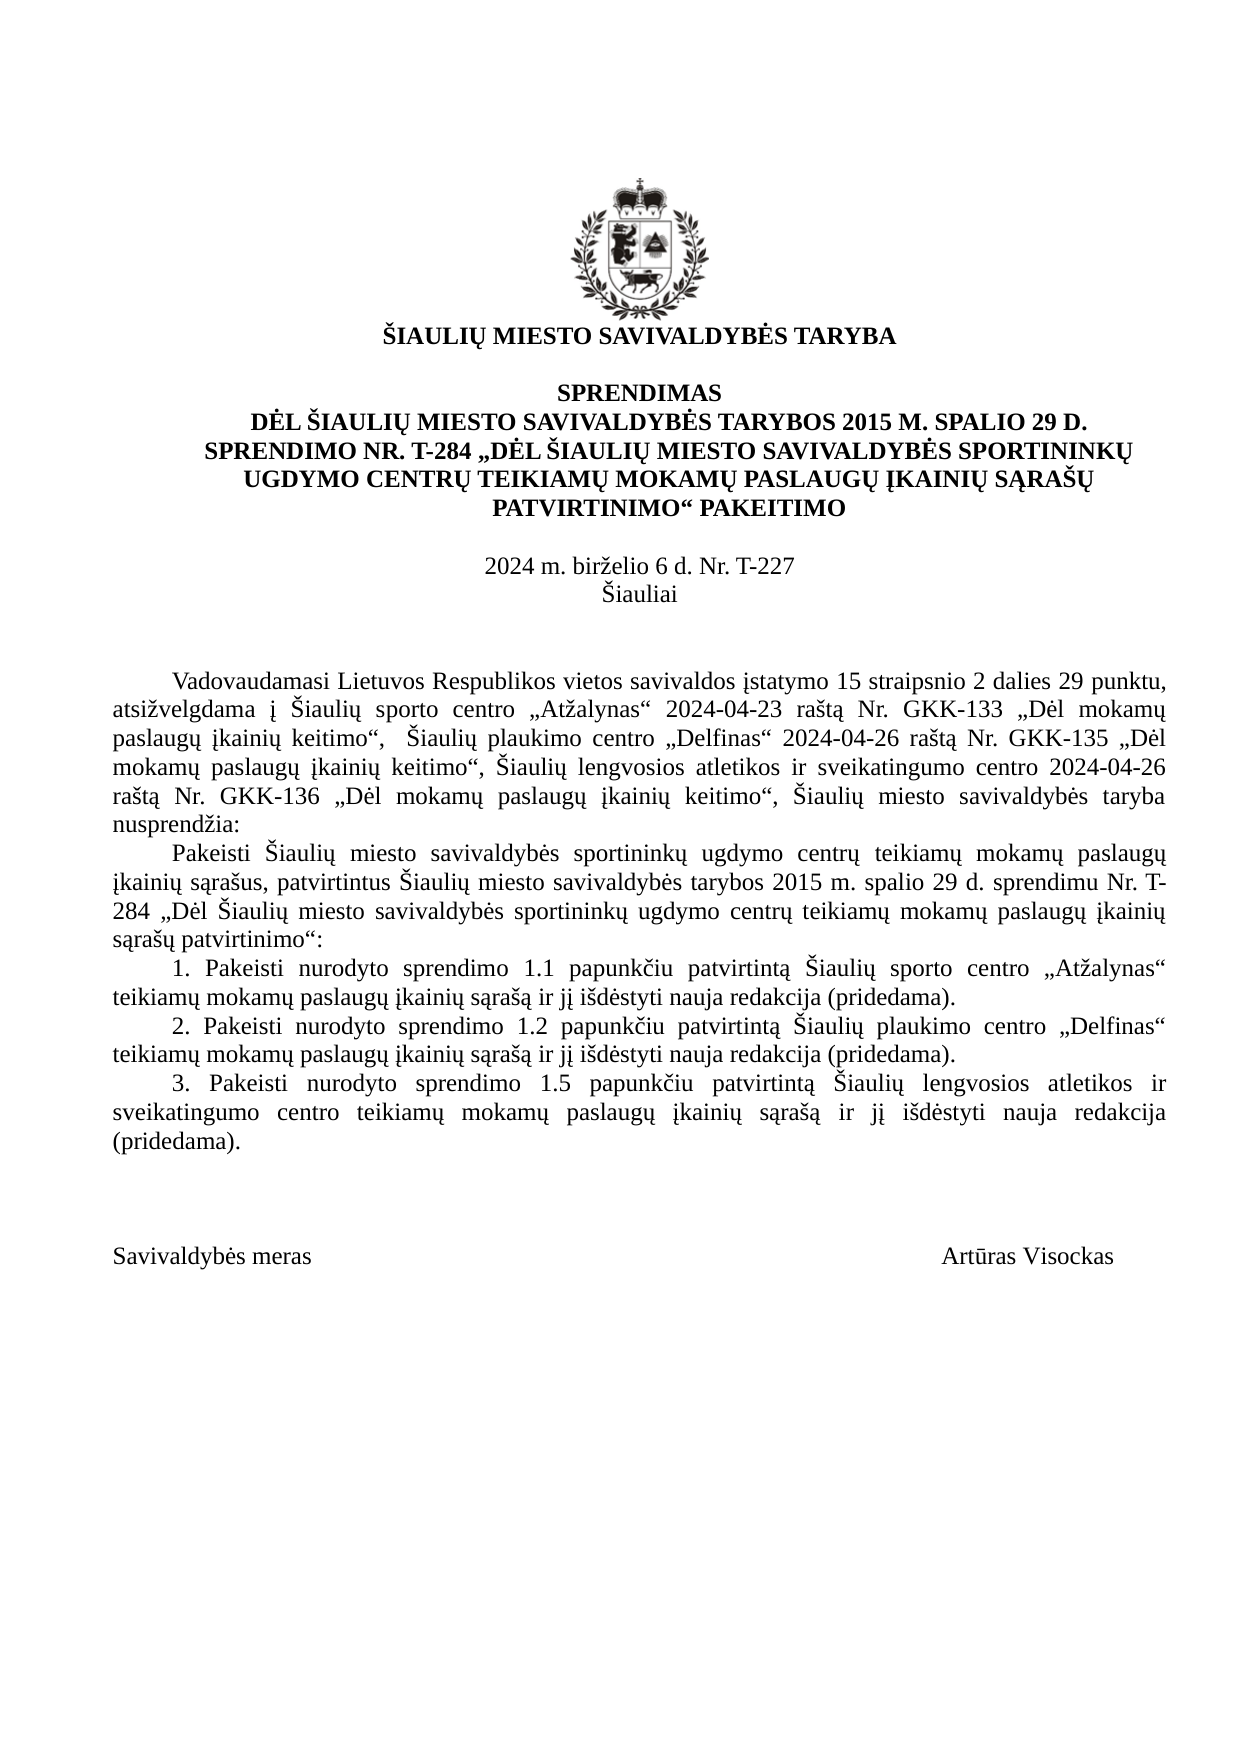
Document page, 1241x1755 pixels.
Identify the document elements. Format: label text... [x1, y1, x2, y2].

text Savivaldybės meras Artūras Visockas [112, 1241, 1167, 1269]
text ŠIAULIŲ MIESTO SAVIVALDYBĖS TARYBA [112, 321, 1167, 349]
text DĖL ŠIAULIŲ MIESTO SAVIVALDYBĖS TARYBOS 2015 M. SPALIO 29 D. SPRENDIMO NR. T-284 „DĖL ŠIAULIŲ MIESTO SAVIVALDYBĖS SPORTININKŲ UGDYMO CENTRŲ TEIKIAMŲ MOKAMŲ PASLAUGŲ ĮKAINIŲ SĄRAŠŲ PATVIRTINIMO“ PAKEITIMO [172, 407, 1167, 522]
text SPRENDIMAS [112, 378, 1167, 407]
text 3. Pakeisti nurodyto sprendimo 1.5 papunkčiu patvirtintą Šiaulių lengvosios atletikos ir sveikatingumo centro teikiamų mokamų paslaugų įkainių sąrašą ir jį išdėstyti nauja redakcija (pridedama). [112, 1068, 1167, 1154]
text 2. Pakeisti nurodyto sprendimo 1.2 papunkčiu patvirtintą Šiaulių plaukimo centro „Delfinas“ teikiamų mokamų paslaugų įkainių sąrašą ir jį išdėstyti nauja redakcija (pridedama). [112, 1011, 1167, 1068]
text Vadovaudamasi Lietuvos Respublikos vietos savivaldos įstatymo 15 straipsnio 2 dalies 29 punktu, atsižvelgdama į Šiaulių sporto centro „Atžalynas“ 2024-04-23 raštą Nr. GKK-133 „Dėl mokamų paslaugų įkainių keitimo“, Šiaulių plaukimo centro „Delfinas“ 2024-04-26 raštą Nr. GKK-135 „Dėl mokamų paslaugų įkainių keitimo“, Šiaulių lengvosios atletikos ir sveikatingumo centro 2024-04-26 raštą Nr. GKK-136 „Dėl mokamų paslaugų įkainių keitimo“, Šiaulių miesto savivaldybės taryba nusprendžia: [112, 666, 1167, 838]
text 1. Pakeisti nurodyto sprendimo 1.1 papunkčiu patvirtintą Šiaulių sporto centro „Atžalynas“ teikiamų mokamų paslaugų įkainių sąrašą ir jį išdėstyti nauja redakcija (pridedama). [112, 953, 1167, 1011]
text Šiauliai [112, 579, 1167, 608]
text 2024 m. birželio 6 d. Nr. T-227 [112, 551, 1167, 579]
text Pakeisti Šiaulių miesto savivaldybės sportininkų ugdymo centrų teikiamų mokamų paslaugų įkainių sąrašus, patvirtintus Šiaulių miesto savivaldybės tarybos 2015 m. spalio 29 d. sprendimu Nr. T-284 „Dėl Šiaulių miesto savivaldybės sportininkų ugdymo centrų teikiamų mokamų paslaugų įkainių sąrašų patvirtinimo“: [112, 838, 1167, 953]
